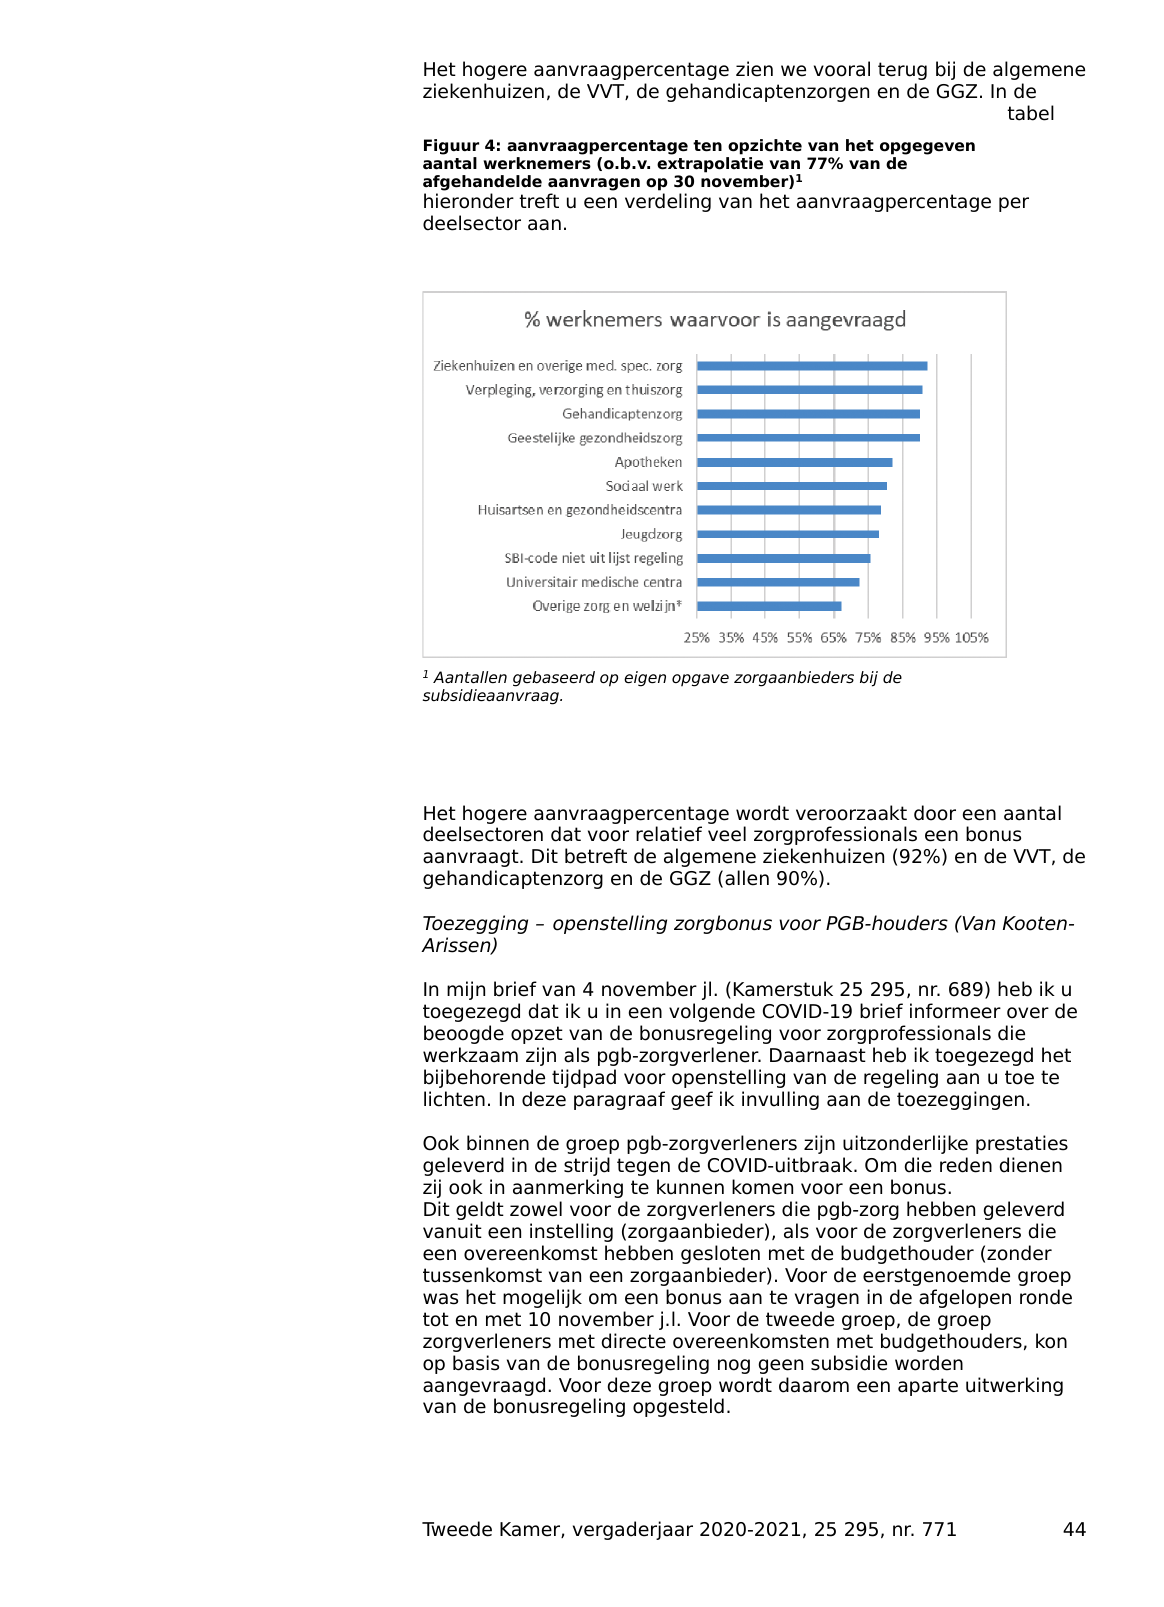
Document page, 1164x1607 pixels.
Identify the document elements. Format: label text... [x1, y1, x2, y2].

text In mijn brief van 4 november jl. (Kamerstuk 25 295, nr. 689) heb ik u toegezegd dat ik u in een volgende COVID-19 brief informeer over de beoogde opzet van de bonusregeling voor zorgprofessionals die werkzaam zijn als pgb-zorgverlener. Daarnaast heb ik toegezegd het bijbehorende tijdpad voor openstelling van de regeling aan u toe te lichten. In deze paragraaf geef ik invulling aan de toezeggingen. [422, 979, 1087, 1111]
subtitle Toezegging – openstelling zorgbonus voor PGB-houders (Van Kooten-Arissen) [422, 912, 1087, 956]
text Ook binnen de groep pgb-zorgverleners zijn uitzonderlijke prestaties geleverd in de strijd tegen de COVID-uitbraak. Om die reden dienen zij ook in aanmerking te kunnen komen voor een bonus. [422, 1133, 1087, 1199]
text Het hogere aanvraagpercentage zien we vooral terug bij de algemene ziekenhuizen, de VVT, de gehandicaptenzorgen en de GGZ. In de tabel hieronder treft u een verdeling van het aanvraagpercentage per deelsector aan. [422, 59, 1087, 235]
text Figuur 4: aanvraagpercentage ten opzichte van het opgegeven aantal werknemers (o.b.v. extrapolatie van 77% van de afgehandelde aanvragen op 30 november)1 [422, 137, 1007, 191]
picture [422, 291, 1007, 658]
text 1 Aantallen gebaseerd op eigen opgave zorgaanbieders bij de subsidieaanvraag. [422, 669, 1007, 705]
text Dit geldt zowel voor de zorgverleners die pgb-zorg hebben geleverd vanuit een instelling (zorgaanbieder), als voor de zorgverleners die een overeenkomst hebben gesloten met de budgethouder (zonder tussenkomst van een zorgaanbieder). Voor de eerstgenoemde groep was het mogelijk om een bonus aan te vragen in de afgelopen ronde tot en met 10 november j.l. Voor de tweede groep, de groep zorgverleners met directe overeenkomsten met budgethouders, kon op basis van de bonusregeling nog geen subsidie worden aangevraagd. Voor deze groep wordt daarom een aparte uitwerking van de bonusregeling opgesteld. [422, 1199, 1087, 1418]
text Het hogere aanvraagpercentage wordt veroorzaakt door een aantal deelsectoren dat voor relatief veel zorgprofessionals een bonus aanvraagt. Dit betreft de algemene ziekenhuizen (92%) en de VVT, de gehandicaptenzorg en de GGZ (allen 90%). [422, 802, 1087, 890]
